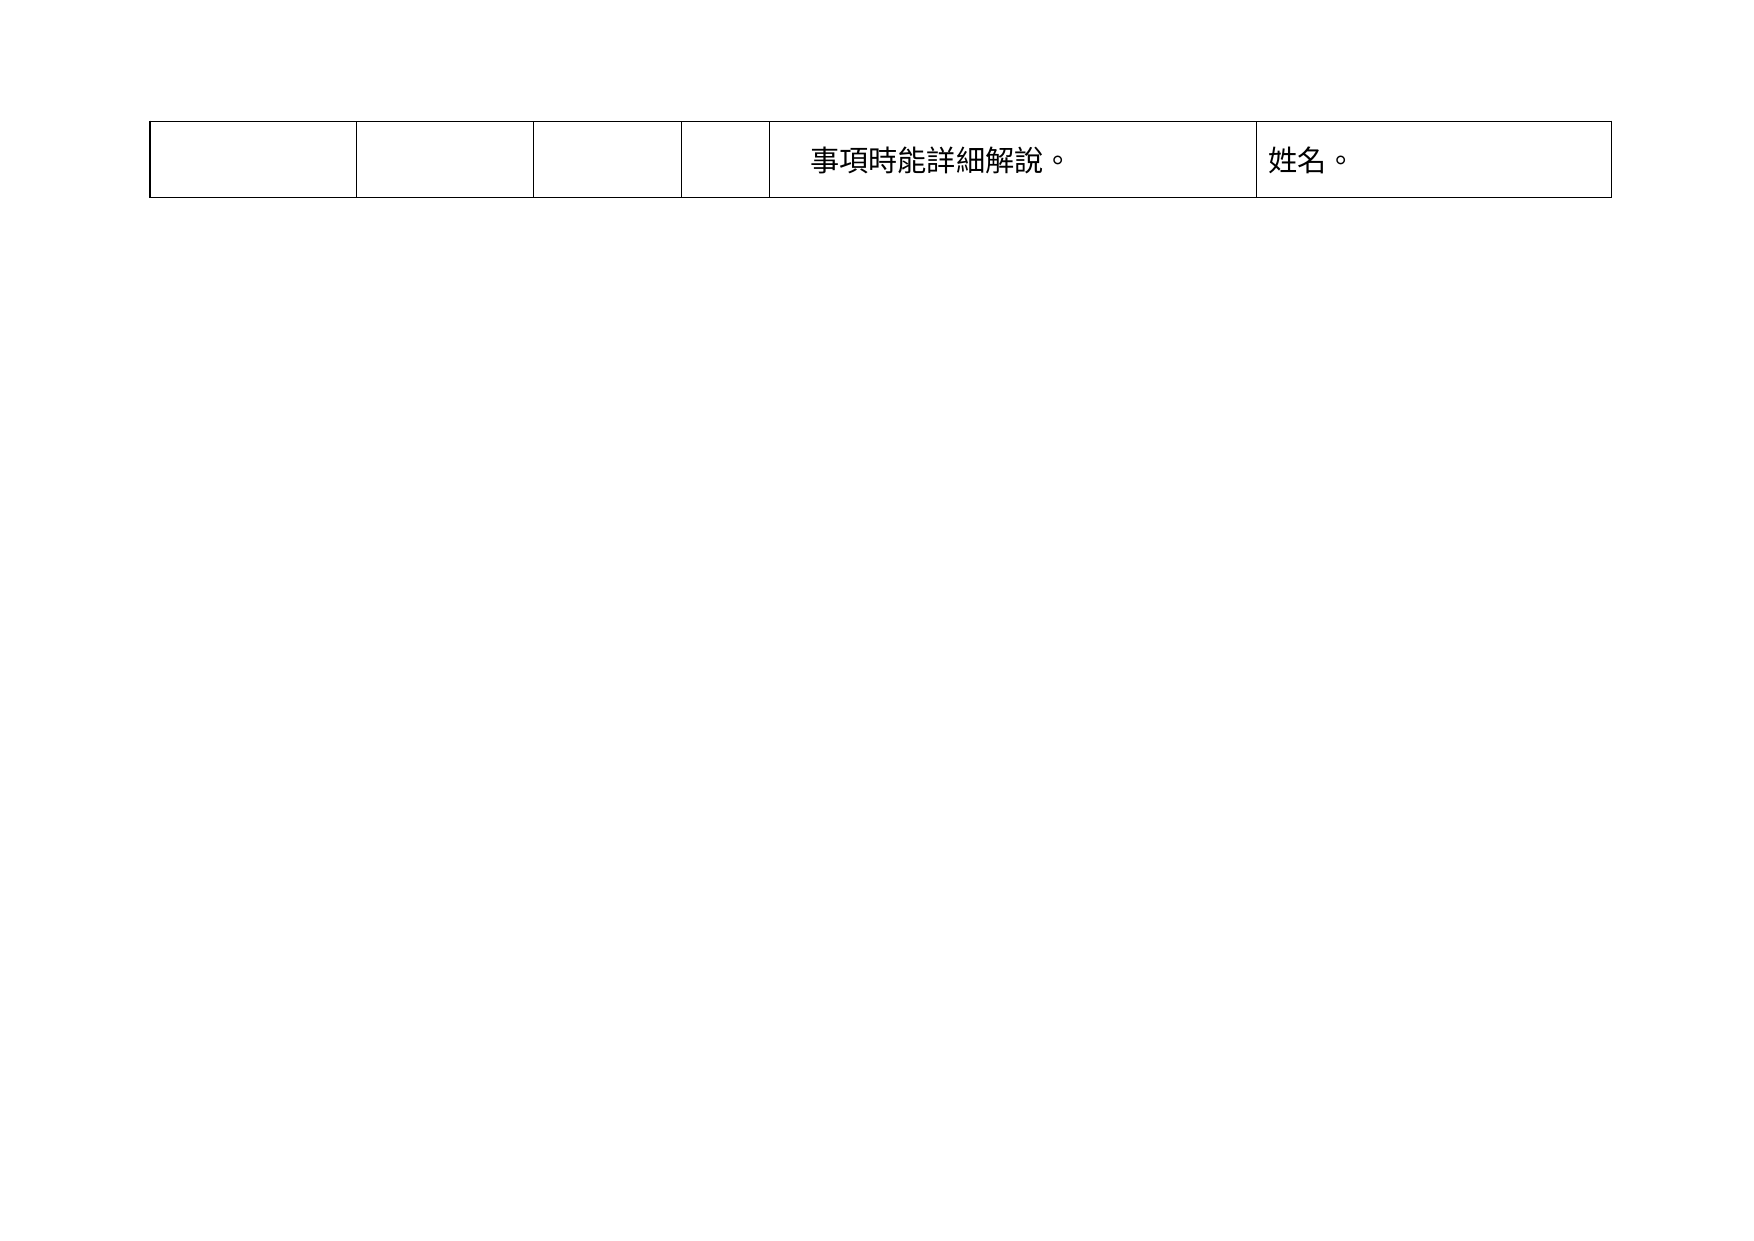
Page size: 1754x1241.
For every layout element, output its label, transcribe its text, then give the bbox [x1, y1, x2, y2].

table_cell [357, 122, 533, 197]
table_cell [534, 122, 681, 197]
table_cell [682, 122, 769, 197]
table_cell 姓名。 [1257, 122, 1611, 197]
table_cell 事項時能詳細解說。 [770, 122, 1256, 197]
table_cell [151, 122, 356, 197]
